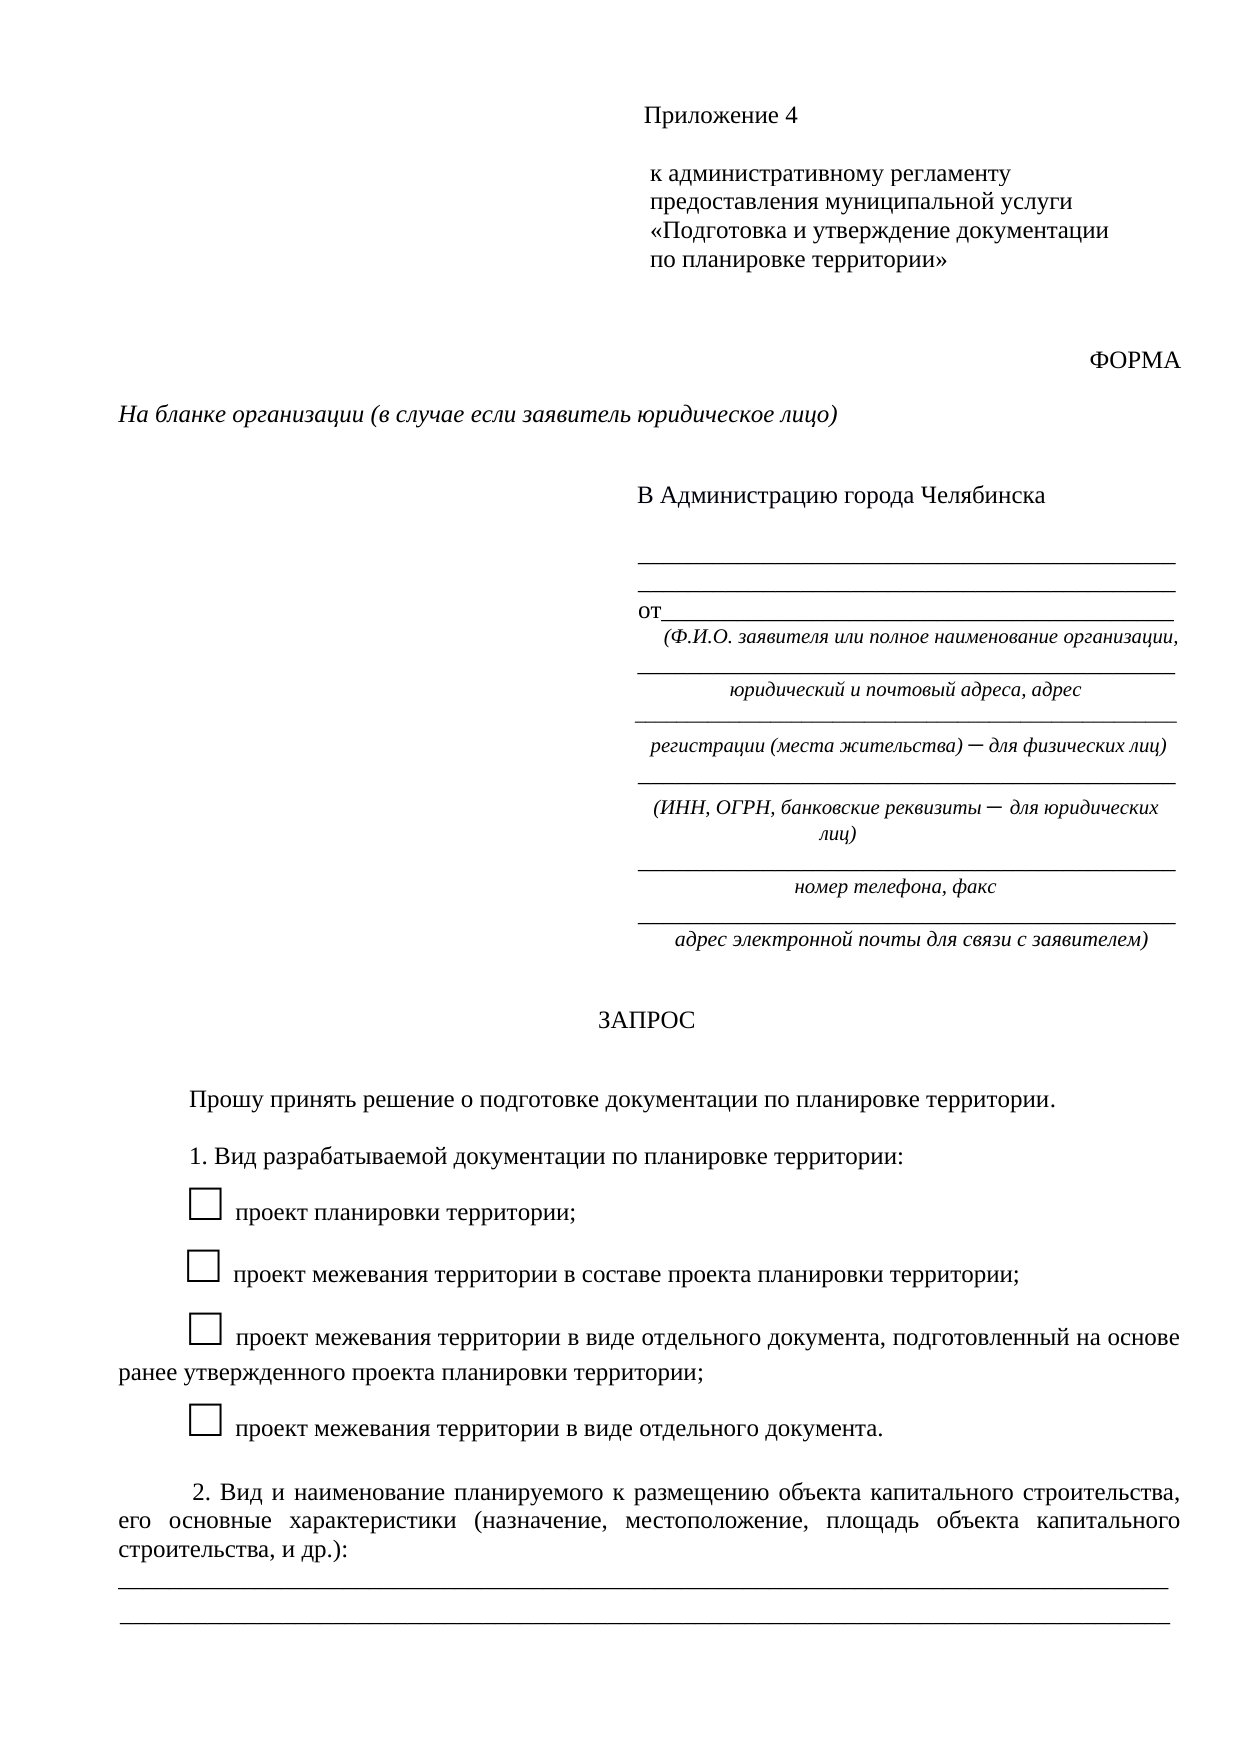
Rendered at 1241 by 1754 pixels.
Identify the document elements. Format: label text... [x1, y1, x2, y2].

text Приложение 4 [118, 100, 1181, 129]
text □ проект межевания территории в виде отдельного документа. [118, 1386, 1181, 1448]
text ___________________________________________ [638, 509, 1181, 566]
text ФОРМА [118, 345, 1181, 374]
text 1. Вид разрабатываемой документации по планировке территории: [118, 1141, 1181, 1170]
text В Администрацию города Челябинска [118, 480, 1181, 509]
text юридический и почтовый адреса, адрес [632, 677, 1181, 701]
text □ проект межевания территории в составе проекта планировки территории; [118, 1232, 1181, 1295]
text На бланке организации (в случае если заявитель юридическое лицо) [118, 399, 1181, 427]
text от_________________________________________ [502, 595, 1181, 624]
table_header к административному регламенту предоставления муниципальной услуги «Подготовка и утверждение документации по планировке территории» [647, 158, 1183, 287]
text ___________________________________________ [502, 648, 1181, 677]
text ____________________________________________________________________________________ [120, 1598, 1181, 1627]
text ____________________________________________________________________________________ [118, 1563, 1181, 1592]
text адрес электронной почты для связи с заявителем) [502, 926, 1181, 956]
text ___________________________________________ [502, 898, 1181, 926]
text (ИНН, ОГРН, банковские реквизиты – для юридических лиц) [502, 787, 1181, 845]
text ___________________________________________ [502, 566, 1181, 595]
text ___________________________________________ [502, 758, 1181, 787]
text ___________________________________________ [502, 845, 1181, 873]
text (Ф.И.О. заявителя или полное наименование организации, [502, 624, 1181, 648]
text 2. Вид и наименование планируемого к размещению объекта капитального строительства, его основные характеристики (назначение, местоположение, площадь объекта капитального строительства, и др.): [118, 1477, 1181, 1563]
text Прошу принять решение о подготовке документации по планировке территории. [118, 1084, 1181, 1113]
text □ проект планировки территории; [118, 1170, 1181, 1232]
text □ проект межевания территории в виде отдельного документа, подготовленный на основе ранее утвержденного проекта планировки территории; [118, 1295, 1181, 1386]
text номер телефона, факс [502, 873, 1181, 898]
text ЗАПРОС [118, 1006, 1181, 1034]
text ____________________________________________________регистрации (места жительства) – для физических лиц) [632, 701, 1181, 758]
